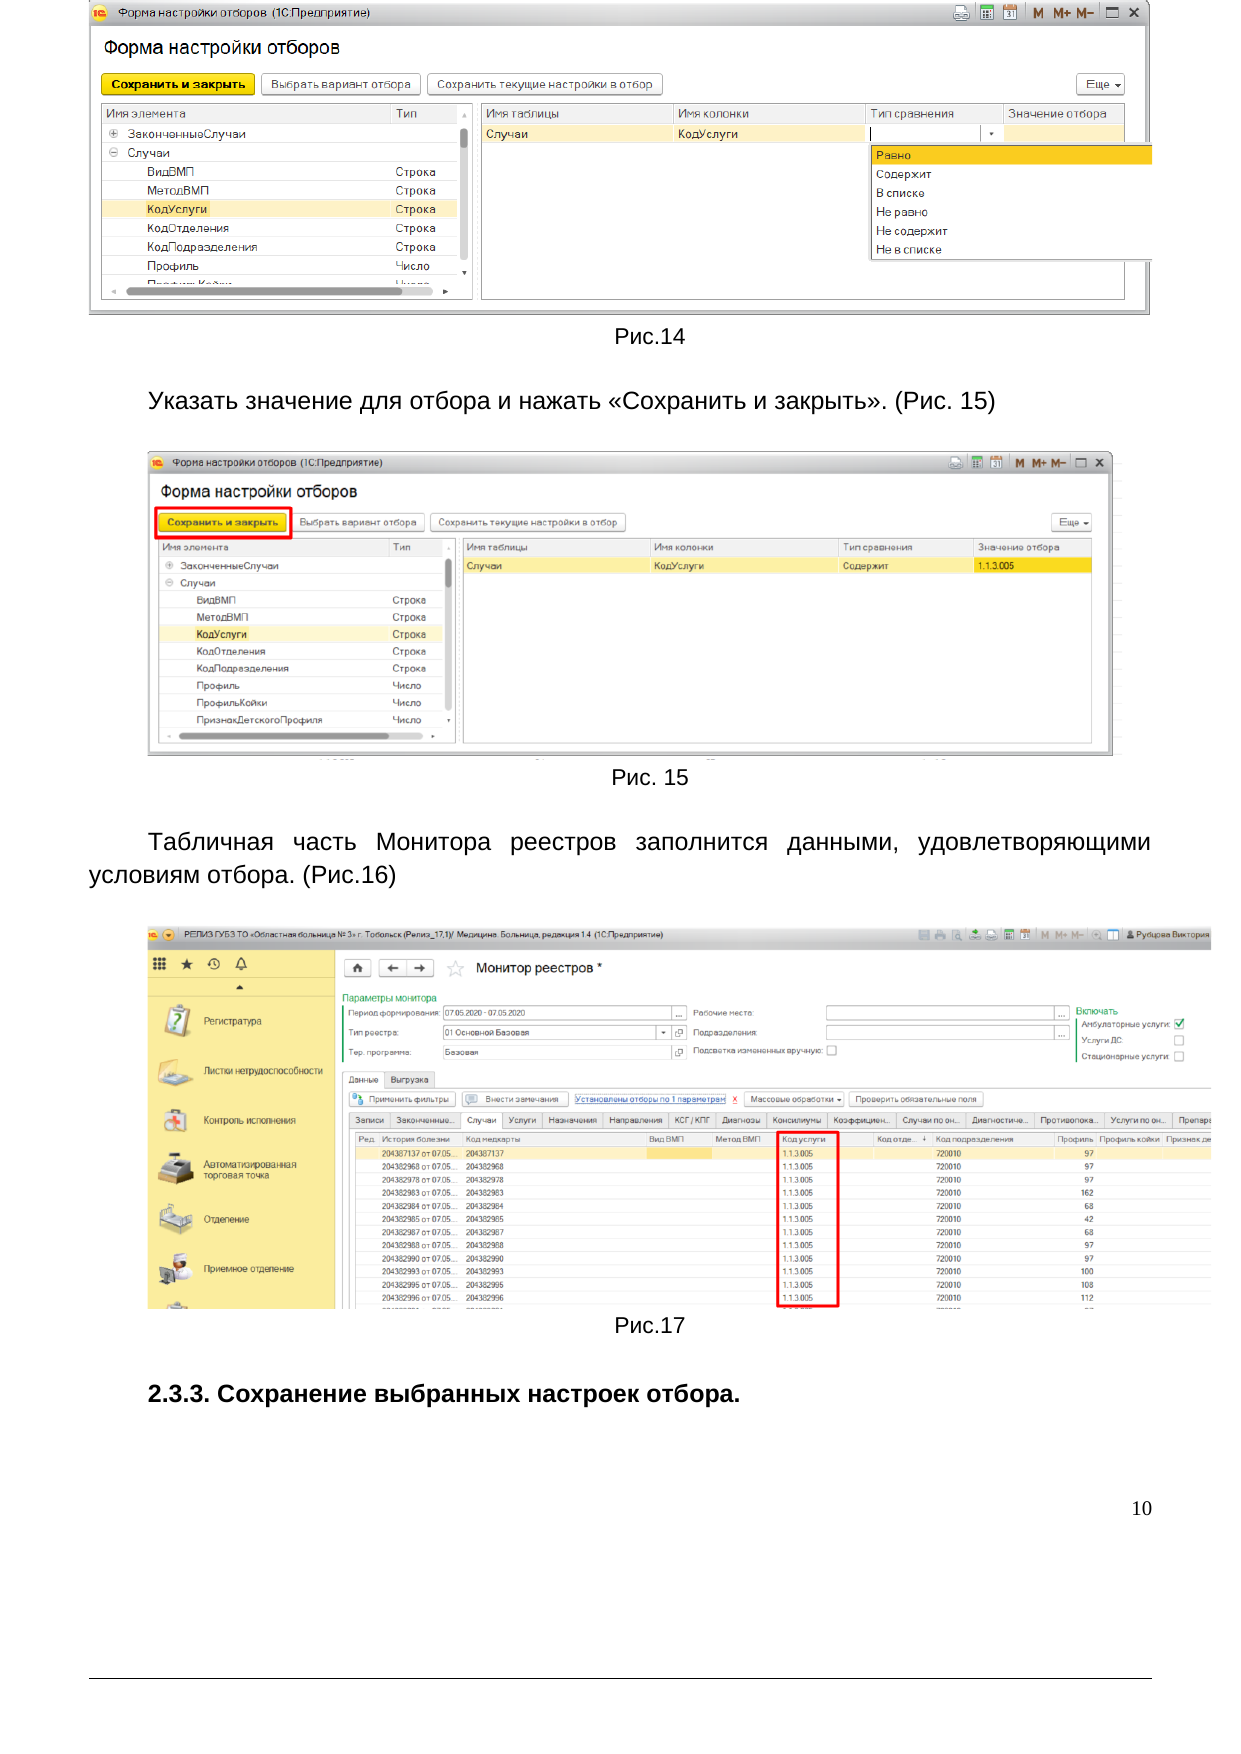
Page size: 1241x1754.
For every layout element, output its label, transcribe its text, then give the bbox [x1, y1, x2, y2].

text Указать значение для отбора и нажать «Сохранить и закрыть». (Рис. 15) [89, 386, 1152, 414]
text Табличная часть Монитора реестров заполнится данными, удовлетворяющими условиям отбора. (Рис.16) [89, 827, 1152, 888]
text Рис. 15 [89, 763, 1152, 790]
text Рис.17 [89, 1312, 1152, 1338]
text Рис.14 [89, 323, 1152, 349]
subtitle 2.3.3. Сохранение выбранных настроек отбора. [89, 1379, 1152, 1408]
